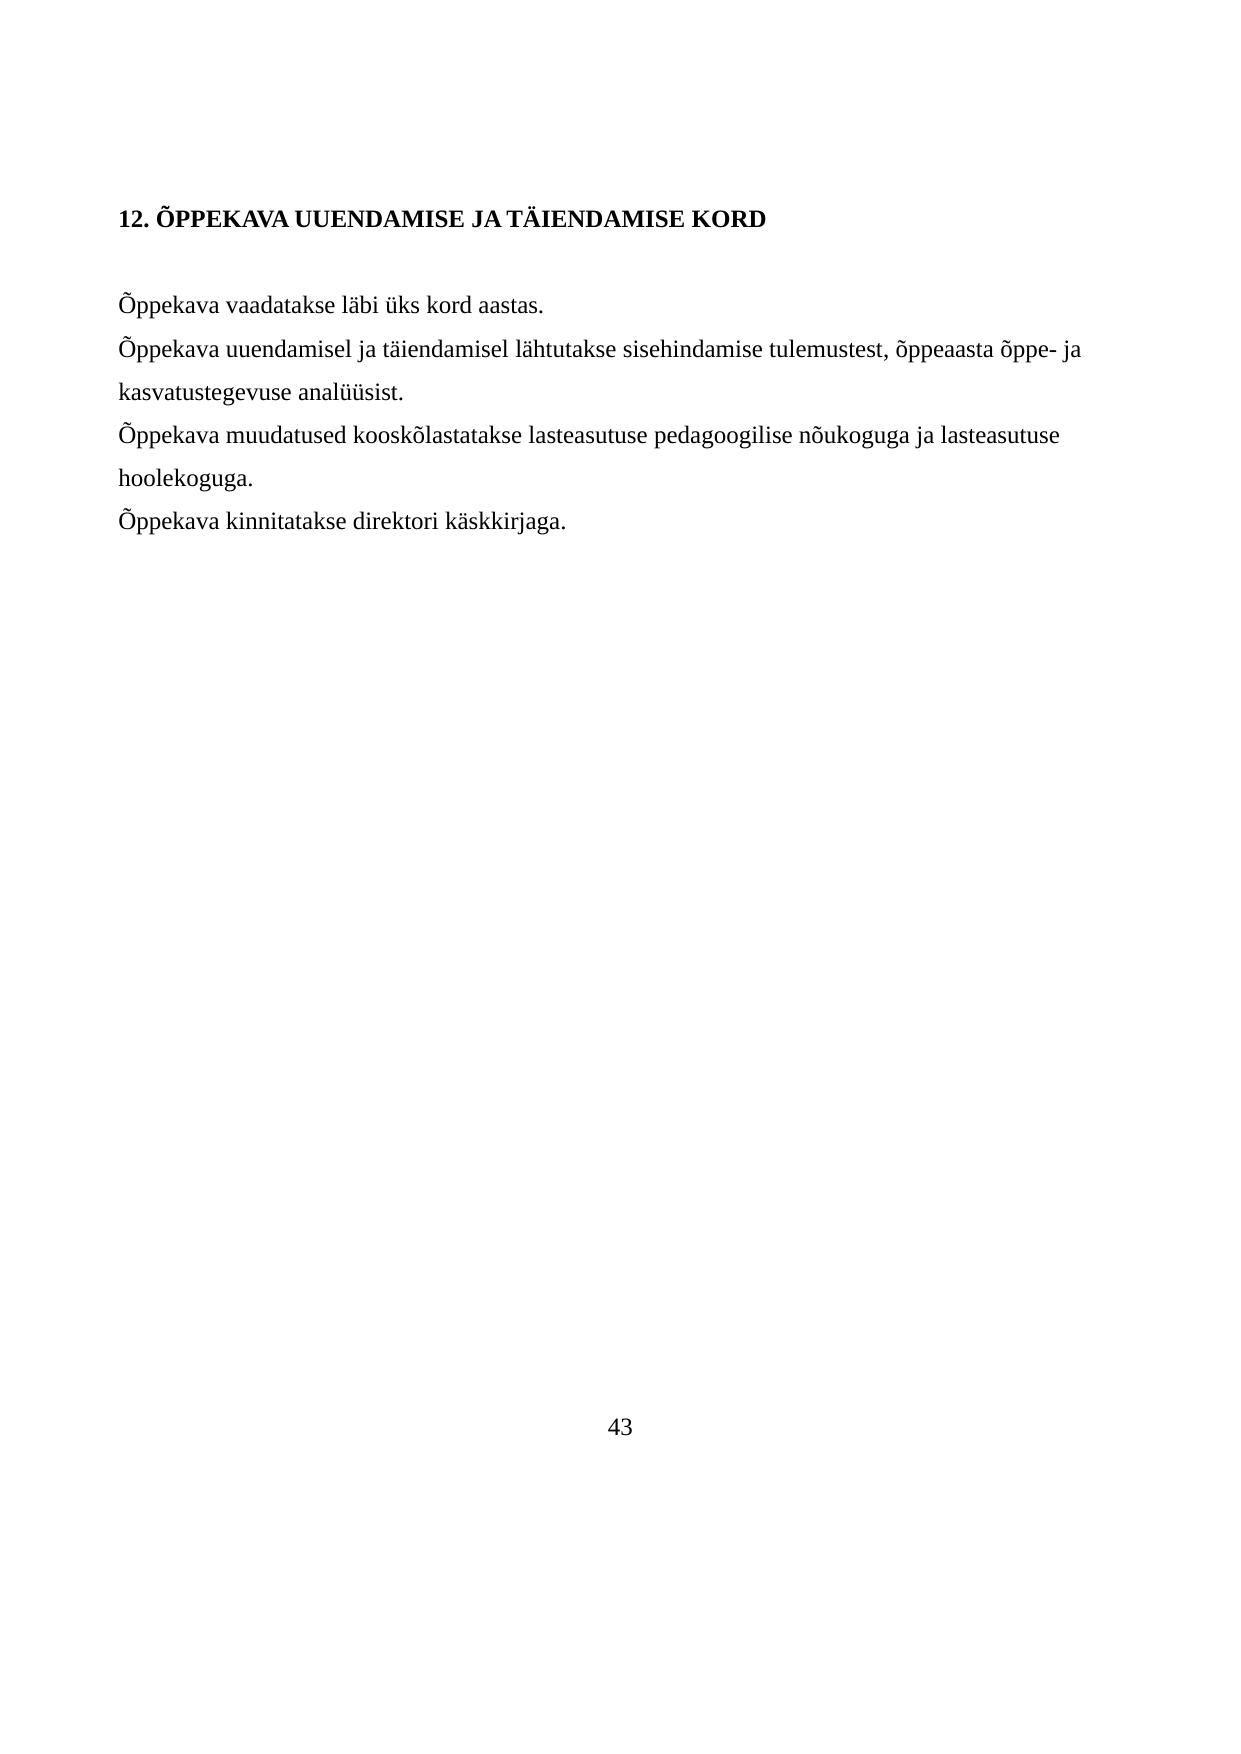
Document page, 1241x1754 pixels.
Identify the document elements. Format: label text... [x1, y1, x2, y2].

text Õppekava kinnitatakse direktori käskkirjaga. [118, 506, 1122, 535]
text 41 [118, 1412, 1122, 1441]
text Õppekava vaadatakse läbi üks kord aastas. [118, 291, 1122, 319]
text Õppekava muudatused kooskõlastatakse lasteasutuse pedagoogilise nõukoguga ja lasteasutuse hoolekoguga. [118, 420, 1122, 492]
text 12. ÕPPEKAVA UUENDAMISE JA TÄIENDAMISE KORD [118, 204, 1122, 233]
text [118, 118, 1122, 147]
text Õppekava uuendamisel ja täiendamisel lähtutakse sisehindamise tulemustest, õppeaasta õppe- ja kasvatustegevuse analüüsist. [118, 334, 1122, 406]
